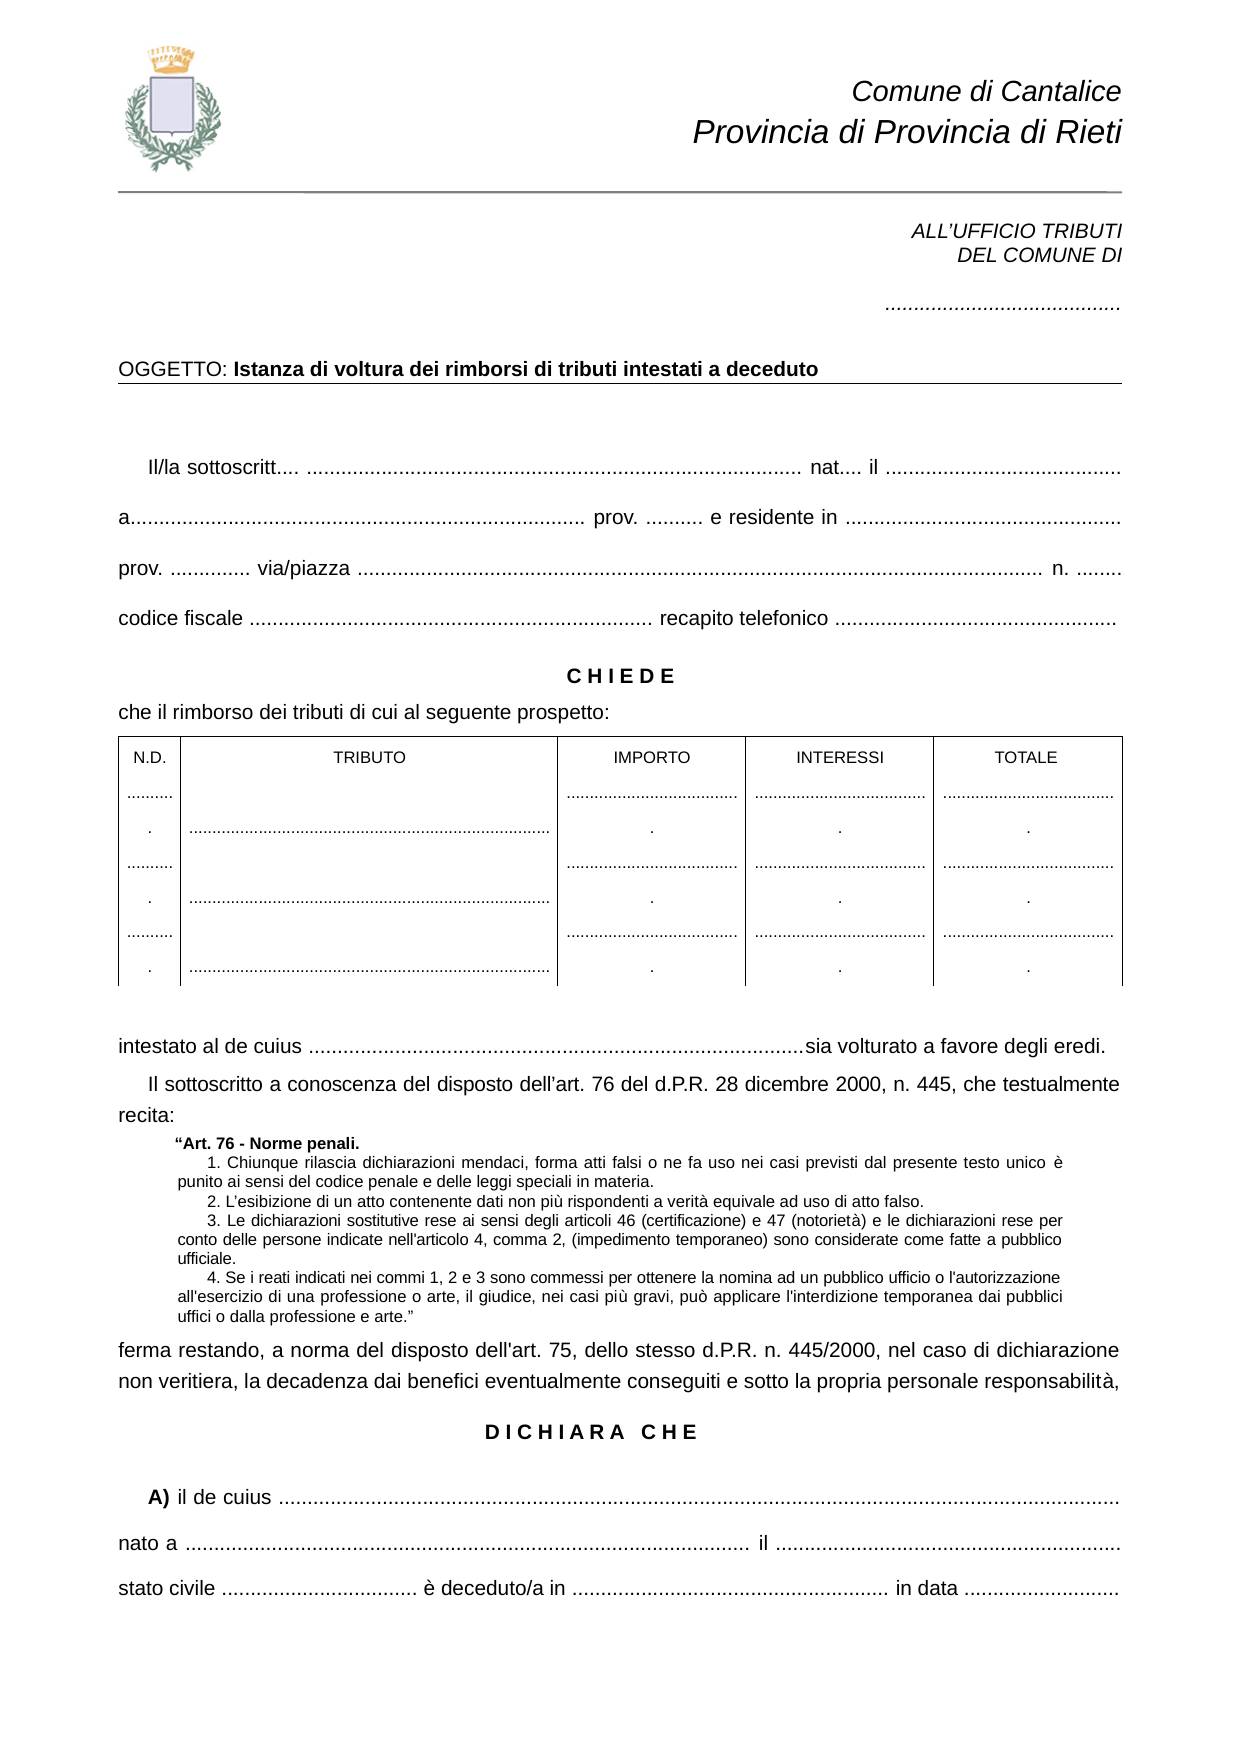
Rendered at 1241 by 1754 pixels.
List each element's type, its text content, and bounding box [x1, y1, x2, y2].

table_cell .............................................................................. [181, 847, 557, 916]
table_header INTERESSI [746, 737, 933, 777]
text che il rimborso dei tributi di cui al seguente prospetto: [118, 700, 1122, 724]
table_cell ...................................... [746, 916, 933, 986]
table_cell .............................................................................. [181, 778, 557, 847]
text 1. Chiunque rilascia dichiarazioni mendaci, forma atti falsi o ne fa uso nei casi previsti dal presente testo unico è punito ai sensi del codice penale e delle leggi speciali in materia. [177, 1153, 1063, 1191]
table_header N.D. [119, 737, 180, 777]
table_cell ...................................... [934, 847, 1122, 916]
table_cell ........... [119, 778, 180, 847]
text ......................................... [118, 279, 1122, 318]
text D I C H I A R A C H E [118, 1420, 1063, 1444]
table_cell ...................................... [746, 847, 933, 916]
table_cell ...................................... [934, 916, 1122, 986]
text intestato al de cuius ......................................................................................sia volturato a favore degli eredi. [118, 1022, 1122, 1060]
table_cell ........... [119, 916, 180, 986]
table_cell ...................................... [934, 778, 1122, 847]
text “Art. 76 - Norme penali. [174, 1134, 1122, 1153]
text 2. L’esibizione di un atto contenente dati non più rispondenti a verità equivale ad uso di atto falso. [177, 1191, 1063, 1211]
text 4. Se i reati indicati nei commi 1, 2 e 3 sono commessi per ottenere la nomina ad un pubblico ufficio o l'autorizzazione all'esercizio di una professione o arte, il giudice, nei casi più gravi, può applicare l'interdizione temporanea dai pubblici uffici o dalla professione e arte.” [177, 1268, 1063, 1326]
text C H I E D E [118, 664, 1122, 688]
text ALL’UFFICIO TRIBUTI [118, 219, 1122, 243]
table_header IMPORTO [558, 737, 745, 777]
text DEL COMUNE DI [118, 243, 1122, 267]
table_cell ...................................... [746, 778, 933, 847]
table_cell .............................................................................. [181, 916, 557, 986]
text 3. Le dichiarazioni sostitutive rese ai sensi degli articoli 46 (certificazione) e 47 (notorietà) e le dichiarazioni rese per conto delle persone indicate nell'articolo 4, comma 2, (impedimento temporaneo) sono considerate come fatte a pubblico ufficiale. [177, 1211, 1063, 1268]
table_cell ........... [119, 847, 180, 916]
table_cell ...................................... [558, 916, 745, 986]
text Il sottoscritto a conoscenza del disposto dell’art. 76 del d.P.R. 28 dicembre 2000, n. 445, che testualmente recita: [118, 1072, 1122, 1127]
picture [122, 43, 224, 175]
text ferma restando, a norma del disposto dell'art. 75, dello stesso d.P.R. n. 445/2000, nel caso di dichiarazione non veritiera, la decadenza dai benefici eventualmente conseguiti e sotto la propria personale responsabilità, [118, 1332, 1122, 1395]
table_header TRIBUTO [181, 737, 557, 777]
table_cell ...................................... [558, 778, 745, 847]
text OGGETTO: Istanza di voltura dei rimborsi di tributi intestati a deceduto [118, 357, 1122, 383]
list il de cuius .................................................................................................................................................. nato a .................................................................................................. il ............................................................ stato civile .................................. è deceduto/a in ....................................................... in data ........................... [118, 1473, 1122, 1603]
table_header TOTALE [934, 737, 1122, 777]
text Il/la sottoscritt.... ...................................................................................... nat.... il ......................................... a............................................................................... prov. .......... e residente in ................................................ prov. .............. via/piazza ....................................................................................................................... n. ........ codice fiscale ...................................................................... recapito telefonico ................................................. [118, 443, 1122, 632]
table_cell ...................................... [558, 847, 745, 916]
